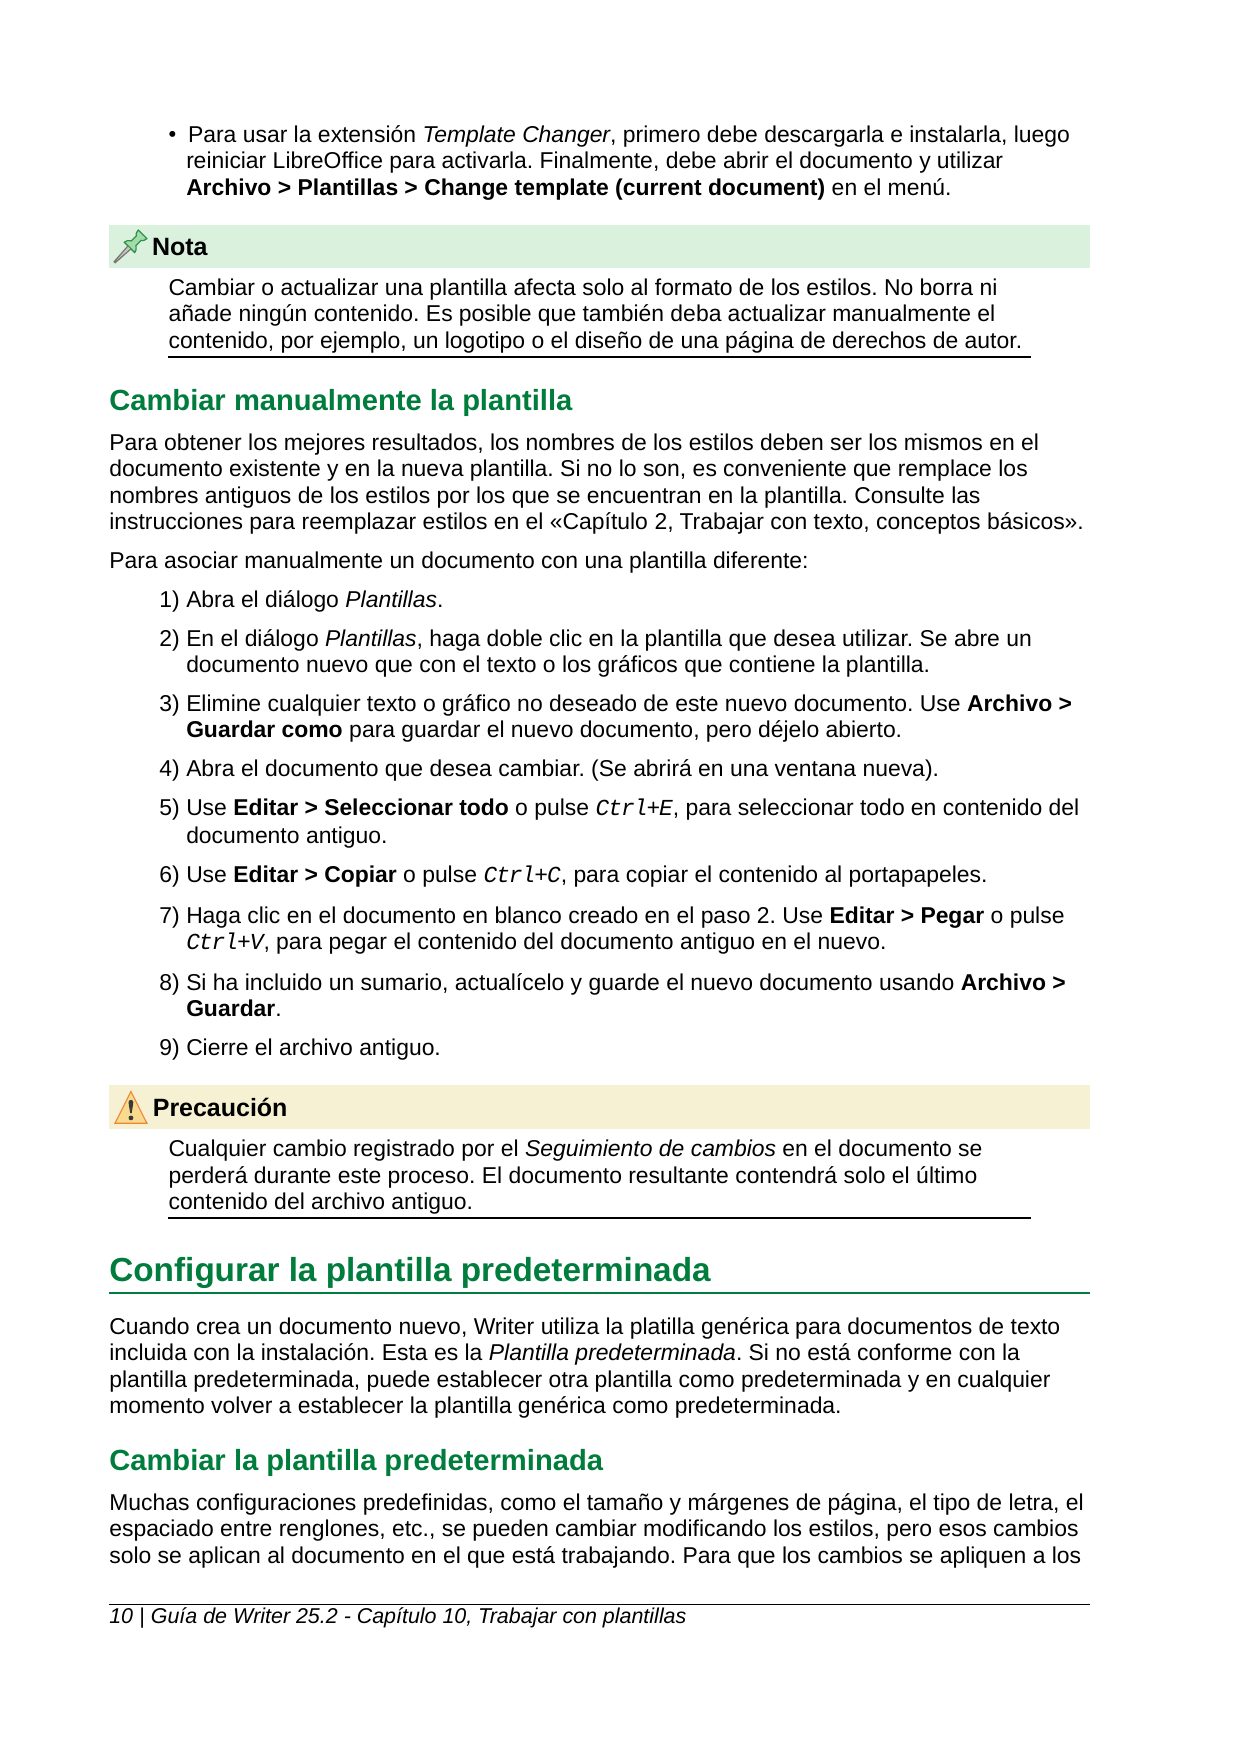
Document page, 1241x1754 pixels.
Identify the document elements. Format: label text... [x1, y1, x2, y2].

list Abra el documento que desea cambiar. (Se abrirá en una ventana nueva). [186, 755, 1090, 781]
subtitle Configurar la plantilla predeterminada [109, 1251, 1090, 1292]
list Use Editar > Seleccionar todo o pulse Ctrl+E, para seleccionar todo en contenido del documento antiguo. [186, 794, 1090, 848]
text Cuando crea un documento nuevo, Writer utiliza la platilla genérica para documentos de texto incluida con la instalación. Esta es la Plantilla predeterminada. Si no está conforme con la plantilla predeterminada, puede establecer otra plantilla como predeterminada y en cualquier momento volver a establecer la plantilla genérica como predeterminada. [109, 1313, 1090, 1418]
subtitle Cambiar manualmente la plantilla [109, 383, 1090, 416]
text Para obtener los mejores resultados, los nombres de los estilos deben ser los mismos en el documento existente y en la nueva plantilla. Si no lo son, es conveniente que remplace los nombres antiguos de los estilos por los que se encuentran en la plantilla. Consulte las instrucciones para reemplazar estilos en el «Capítulo 2, Trabajar con texto, conceptos básicos». [109, 429, 1090, 534]
list Abra el diálogo Plantillas. [186, 586, 1090, 612]
list Haga clic en el documento en blanco creado en el paso 2. Use Editar > Pegar o pulse Ctrl+V, para pegar el contenido del documento antiguo en el nuevo. [186, 902, 1090, 956]
list Si ha incluido un sumario, actualícelo y guarde el nuevo documento usando Archivo > Guardar. [186, 969, 1090, 1022]
subtitle Cambiar la plantilla predeterminada [109, 1443, 1090, 1477]
list Para usar la extensión Template Changer, primero debe descargarla e instalarla, luego reiniciar LibreOffice para activarla. Finalmente, debe abrir el documento y utilizar Archivo > Plantillas > Change template (current document) en el menú. [168, 121, 1090, 200]
subtitle Precaución [109, 1085, 1090, 1129]
list En el diálogo Plantillas, haga doble clic en la plantilla que desea utilizar. Se abre un documento nuevo que con el texto o los gráficos que contiene la plantilla. [186, 624, 1090, 677]
list Elimine cualquier texto o gráfico no deseado de este nuevo documento. Use Archivo > Guardar como para guardar el nuevo documento, pero déjelo abierto. [186, 690, 1090, 742]
list Use Editar > Copiar o pulse Ctrl+C, para copiar el contenido al portapapeles. [186, 861, 1090, 889]
text Para asociar manualmente un documento con una plantilla diferente: [109, 547, 1090, 573]
subtitle Nota [109, 225, 1090, 268]
text Muchas configuraciones predefinidas, como el tamaño y márgenes de página, el tipo de letra, el espaciado entre renglones, etc., se pueden cambiar modificando los estilos, pero esos cambios solo se aplican al documento en el que está trabajando. Para que los cambios se apliquen a los [109, 1489, 1090, 1568]
list Cierre el archivo antiguo. [186, 1034, 1090, 1061]
text Cualquier cambio registrado por el Seguimiento de cambios en el documento se perderá durante este proceso. El documento resultante contendrá solo el último contenido del archivo antiguo. [168, 1135, 1031, 1217]
text Cambiar o actualizar una plantilla afecta solo al formato de los estilos. No borra ni añade ningún contenido. Es posible que también deba actualizar manualmente el contenido, por ejemplo, un logotipo o el diseño de una página de derechos de autor. [168, 274, 1031, 356]
